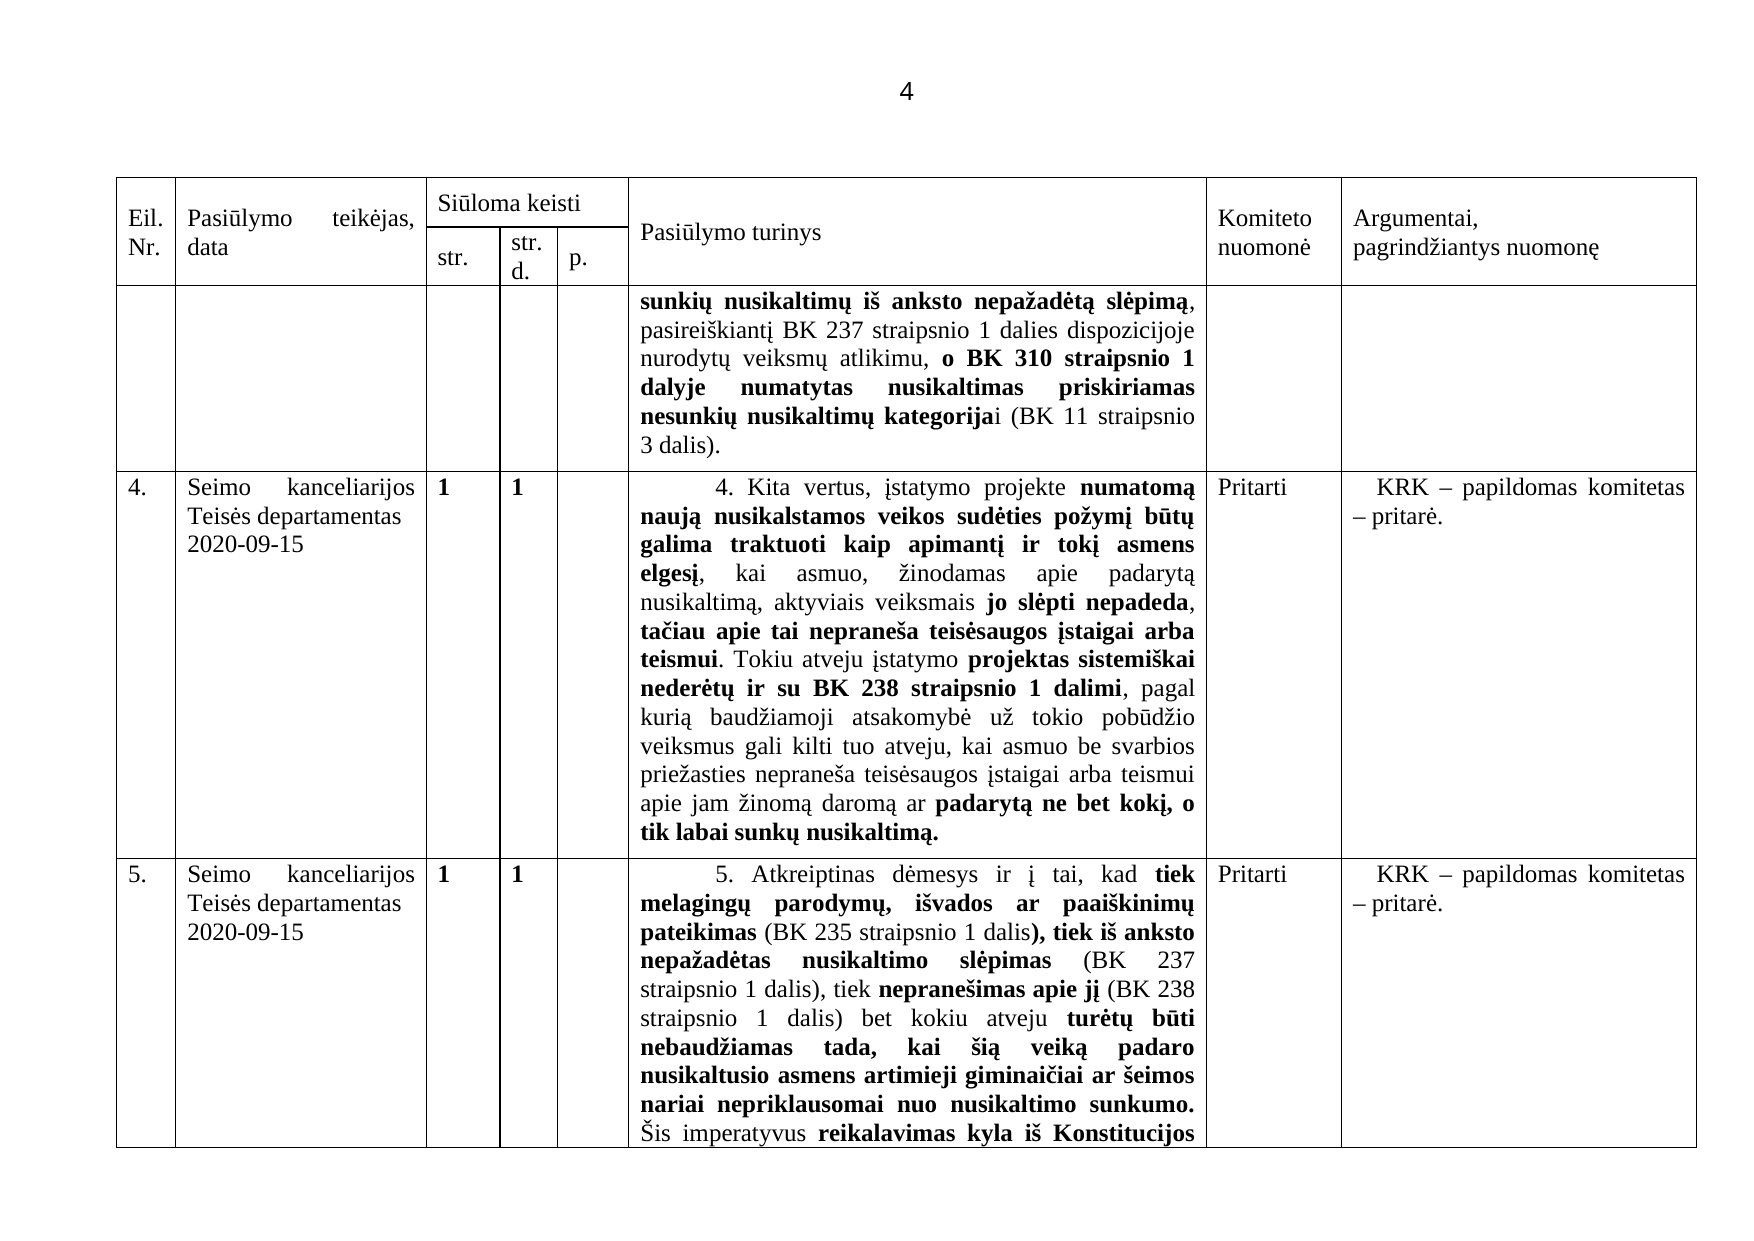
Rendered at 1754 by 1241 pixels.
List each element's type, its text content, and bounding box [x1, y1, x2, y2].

table_cell KRK – papildomas komitetas – pritarė. [1342, 859, 1696, 1147]
table_header Pasiūlymo turinys [629, 178, 1206, 285]
table_cell str. [427, 228, 499, 285]
table_cell [1207, 286, 1341, 471]
table_cell [558, 286, 628, 471]
table_cell sunkių nusikaltimų iš anksto nepažadėtą slėpimą, pasireiškiantį BK 237 straipsnio 1 dalies dispozicijoje nurodytų veiksmų atlikimu, o BK 310 straipsnio 1 dalyje numatytas nusikaltimas priskiriamas nesunkių nusikaltimų kategorijai (BK 11 straipsnio 3 dalis). [629, 286, 1206, 471]
table_cell [558, 859, 628, 1147]
table_cell 4. [117, 472, 175, 858]
table_cell 1 [501, 859, 557, 1147]
table_cell [117, 286, 175, 471]
table_cell str. d. [501, 228, 557, 285]
table_cell 5. Atkreiptinas dėmesys ir į tai, kad tiek melagingų parodymų, išvados ar paaiškinimų pateikimas (BK 235 straipsnio 1 dalis), tiek iš anksto nepažadėtas nusikaltimo slėpimas (BK 237 straipsnio 1 dalis), tiek nepranešimas apie jį (BK 238 straipsnio 1 dalis) bet kokiu atveju turėtų būti nebaudžiamas tada, kai šią veiką padaro nusikaltusio asmens artimieji giminaičiai ar šeimos nariai nepriklausomai nuo nusikaltimo sunkumo. Šis imperatyvus reikalavimas kyla iš Konstitucijos [629, 859, 1206, 1147]
table_cell Seimo kanceliarijos Teisės departamentas 2020-09-15 [176, 472, 426, 858]
table_cell 1 [501, 472, 557, 858]
table_cell 1 [427, 859, 499, 1147]
table_cell Pritarti [1207, 859, 1341, 1147]
table_header Argumentai, pagrindžiantys nuomonę [1342, 178, 1696, 285]
table_cell [176, 286, 426, 471]
table_cell 4. Kita vertus, įstatymo projekte numatomą naują nusikalstamos veikos sudėties požymį būtų galima traktuoti kaip apimantį ir tokį asmens elgesį, kai asmuo, žinodamas apie padarytą nusikaltimą, aktyviais veiksmais jo slėpti nepadeda, tačiau apie tai nepraneša teisėsaugos įstaigai arba teismui. Tokiu atveju įstatymo projektas sistemiškai nederėtų ir su BK 238 straipsnio 1 dalimi, pagal kurią baudžiamoji atsakomybė už tokio pobūdžio veiksmus gali kilti tuo atveju, kai asmuo be svarbios priežasties nepraneša teisėsaugos įstaigai arba teismui apie jam žinomą daromą ar padarytą ne bet kokį, o tik labai sunkų nusikaltimą. [629, 472, 1206, 858]
table_cell [558, 472, 628, 858]
table_cell [1342, 286, 1696, 471]
table_cell Pritarti [1207, 472, 1341, 858]
table_cell [501, 286, 557, 471]
table_cell 1 [427, 472, 499, 858]
table_header Pasiūlymo teikėjas, data [176, 178, 426, 285]
table_header Komiteto nuomonė [1207, 178, 1341, 285]
table_cell Seimo kanceliarijos Teisės departamentas 2020-09-15 [176, 859, 426, 1147]
table_cell 5. [117, 859, 175, 1147]
table_header Siūloma keisti [427, 178, 628, 226]
table_cell p. [558, 228, 628, 285]
table_cell KRK – papildomas komitetas – pritarė. [1342, 472, 1696, 858]
table_cell [427, 286, 499, 471]
table_header Eil. Nr. [117, 178, 175, 285]
